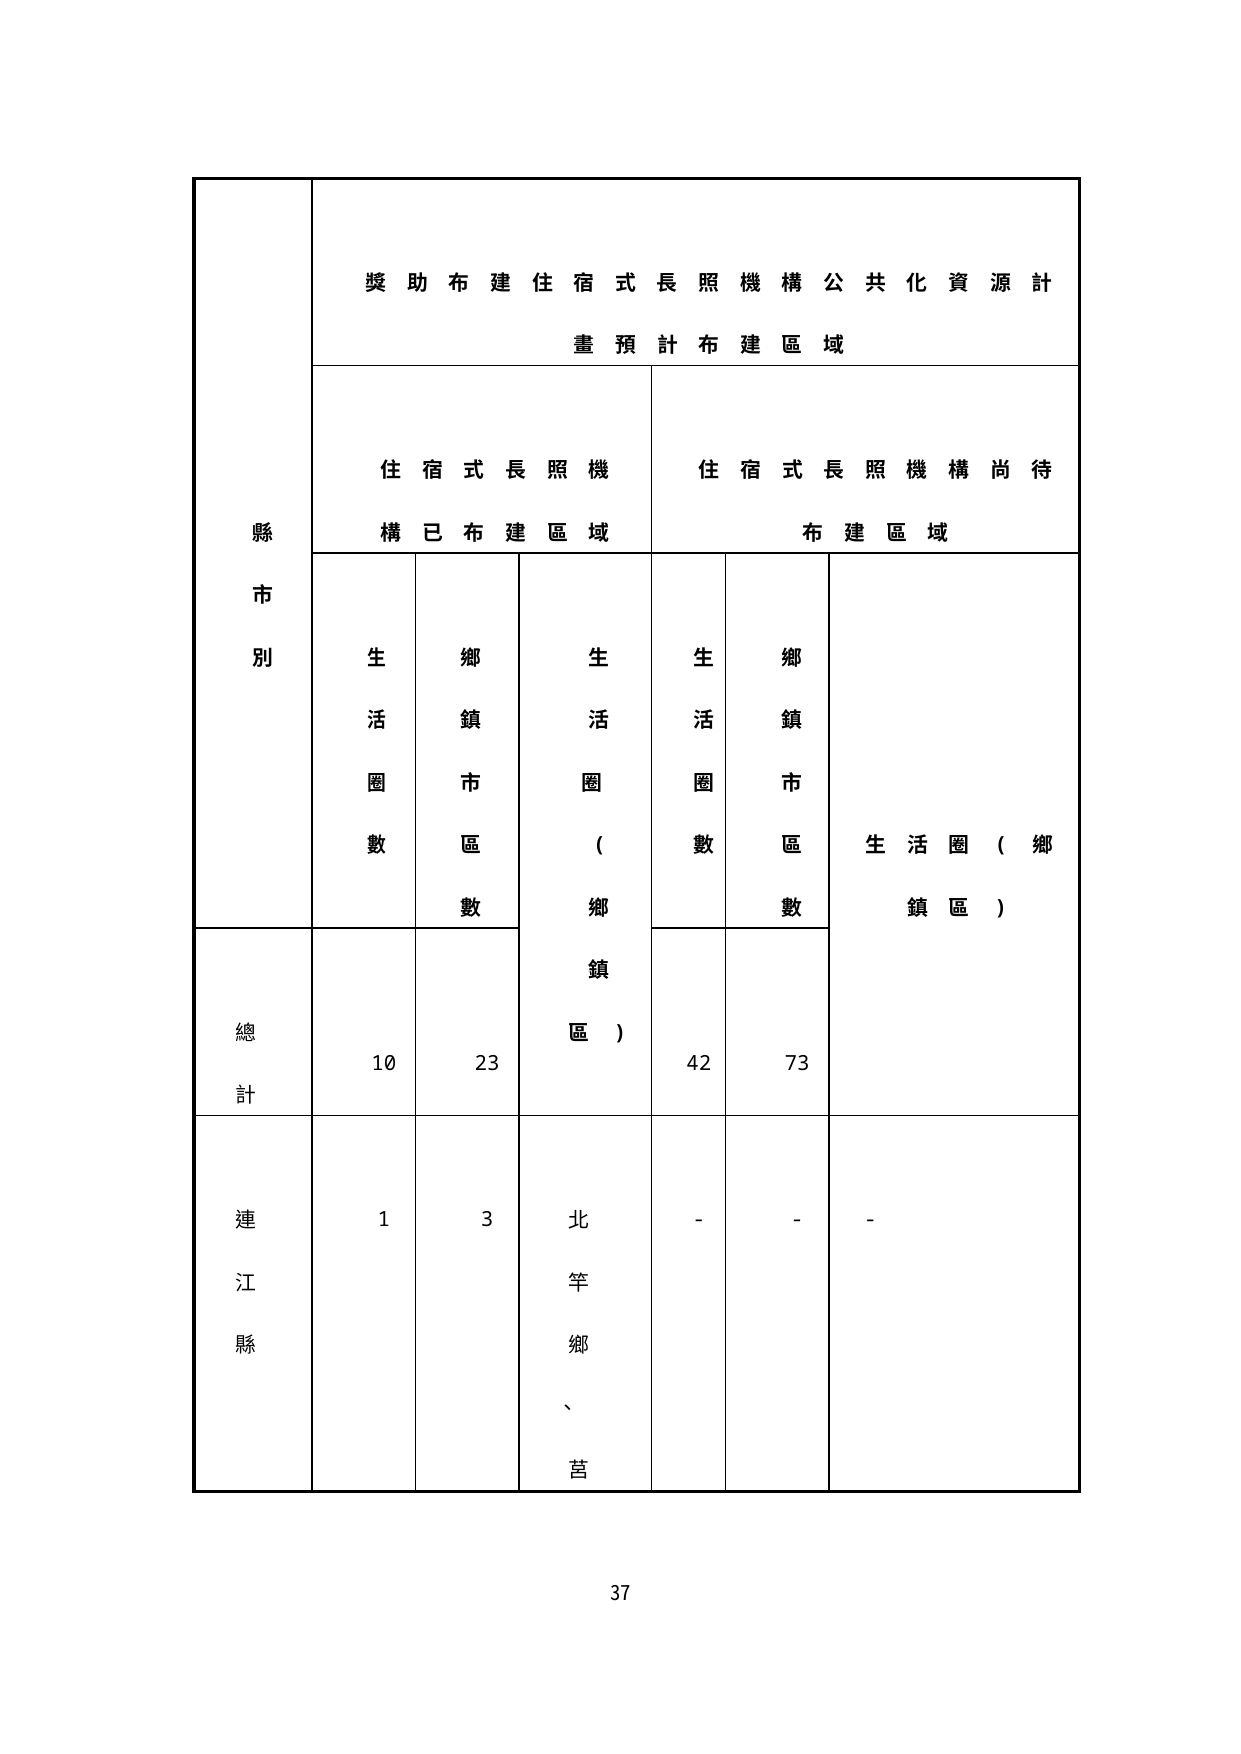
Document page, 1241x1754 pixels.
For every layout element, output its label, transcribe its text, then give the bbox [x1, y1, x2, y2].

table_cell 連江縣 [196, 1116, 311, 1490]
table_cell - [830, 1116, 1078, 1490]
table_cell 10 [313, 929, 415, 1115]
table_cell - [726, 1116, 828, 1490]
table_cell 23 [416, 929, 518, 1115]
table_cell 住宿式長照機構尚待布建區域 [652, 366, 1078, 552]
table_cell 3 [416, 1116, 518, 1490]
table_cell 生活圈數 [652, 554, 725, 927]
table_cell - [652, 1116, 725, 1490]
table_cell 73 [726, 929, 828, 1115]
table_cell 1 [313, 1116, 415, 1490]
table_cell 鄉鎮市區數 [416, 554, 518, 927]
table_cell 北竿鄉、莒 [520, 1116, 651, 1490]
table_cell 總計 [196, 929, 311, 1115]
table_cell 住宿式長照機構已布建區域 [313, 366, 651, 552]
table_cell 鄉鎮市區數 [726, 554, 828, 927]
table_cell 生活圈數 [313, 554, 415, 927]
table_cell 生活圈(鄉鎮區) [830, 554, 1078, 1115]
table_cell 生活圈(鄉鎮區) [520, 554, 651, 1115]
table_header 獎助布建住宿式長照機構公共化資源計畫預計布建區域 [313, 180, 1078, 365]
table_header 縣市別 [196, 180, 311, 927]
table_cell 42 [652, 929, 725, 1115]
